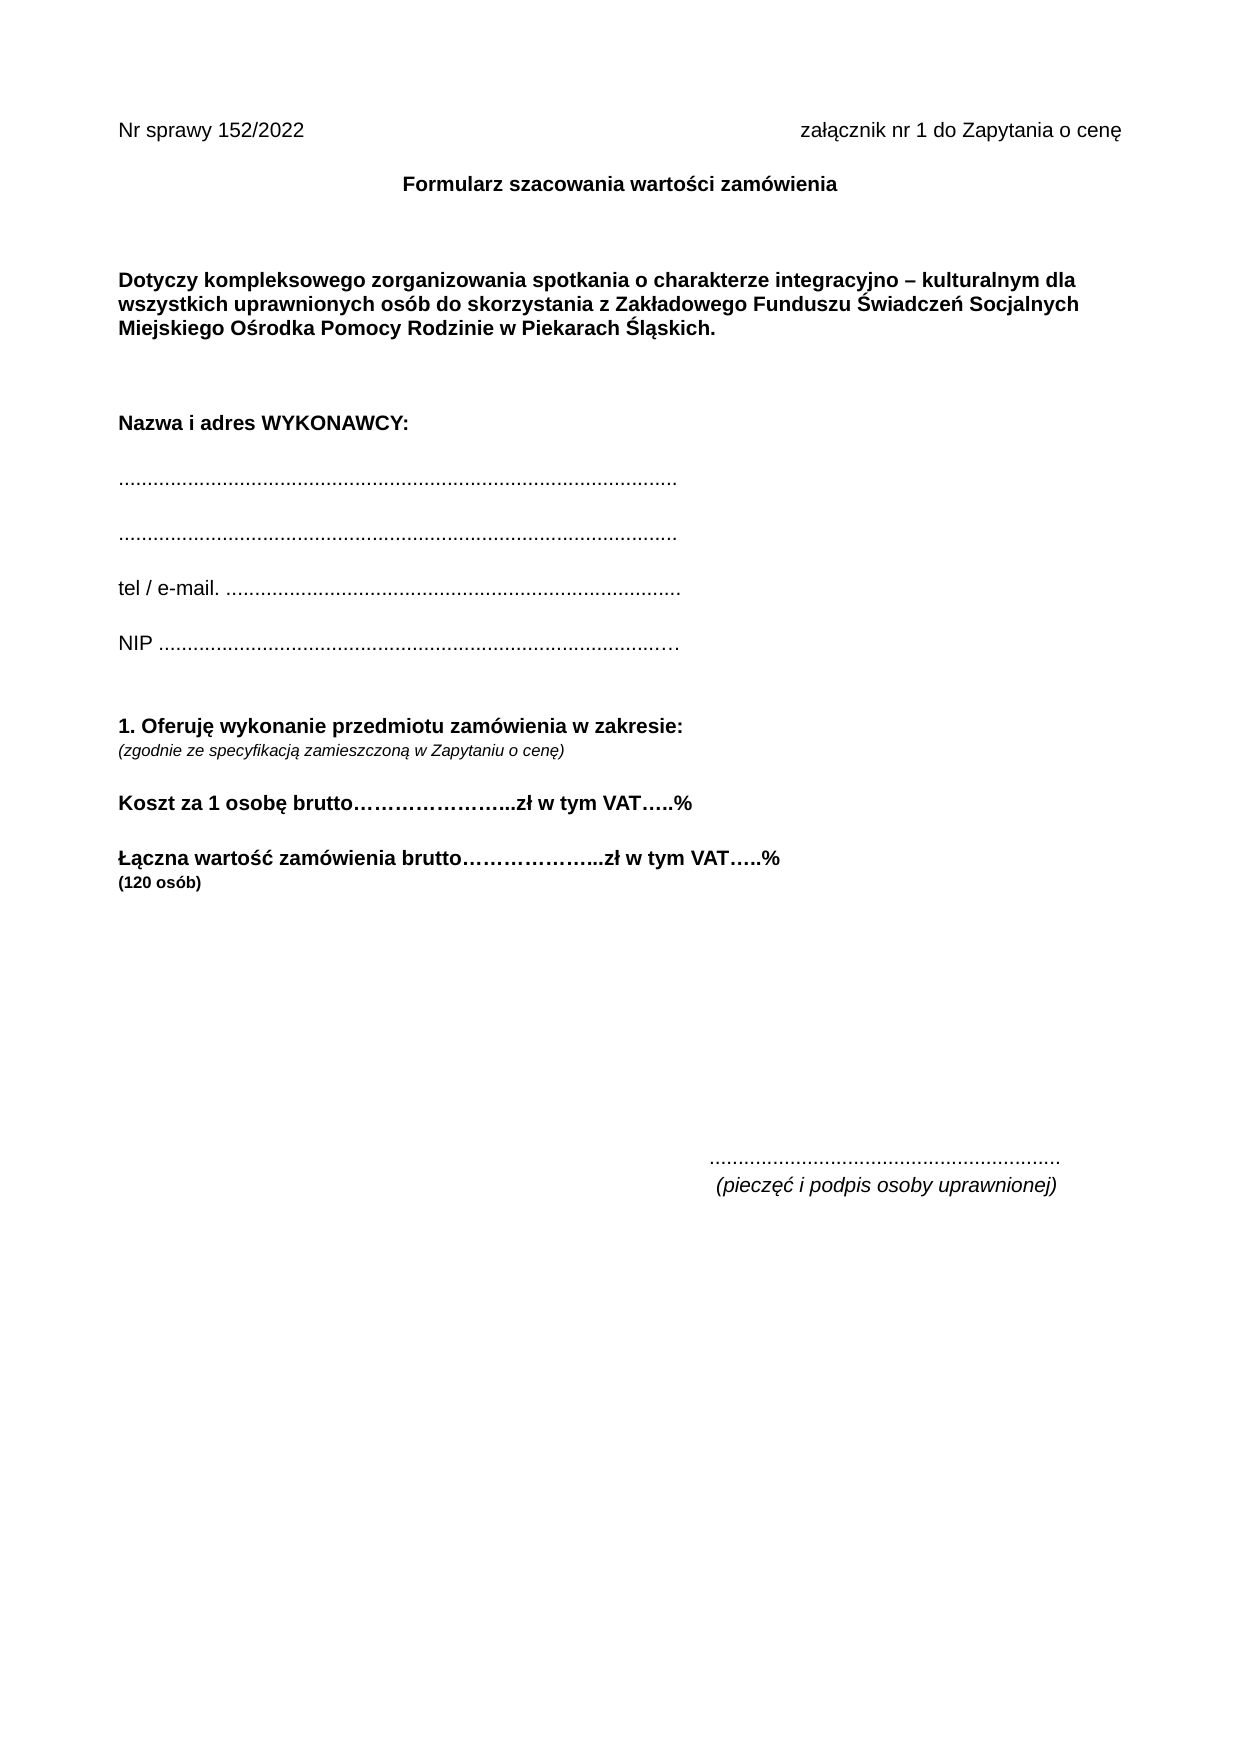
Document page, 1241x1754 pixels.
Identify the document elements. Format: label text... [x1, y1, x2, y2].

text tel / e-mail. ............................................................................... [118, 576, 1122, 600]
text Koszt za 1 osobę brutto…………………...zł w tym VAT…..% [118, 791, 1122, 814]
text Dotyczy kompleksowego zorganizowania spotkania o charakterze integracyjno – kulturalnym dla wszystkich uprawnionych osób do skorzystania z Zakładowego Funduszu Świadczeń Socjalnych Miejskiego Ośrodka Pomocy Rodzinie w Piekarach Śląskich. [118, 267, 1122, 339]
text ............................................................. [118, 1145, 1122, 1169]
text Łączna wartość zamówienia brutto………………...zł w tym VAT…..% [118, 846, 1122, 869]
text Nazwa i adres WYKONAWCY: [118, 411, 1122, 435]
text (120 osób) [118, 873, 1122, 892]
text 1. Oferuję wykonanie przedmiotu zamówienia w zakresie: [118, 714, 1122, 738]
text (zgodnie ze specyfikacją zamieszczoną w Zapytaniu o cenę) [118, 741, 1122, 760]
text Formularz szacowania wartości zamówienia [118, 172, 1122, 196]
text ................................................................................................. [118, 466, 1122, 490]
text NIP .......................................................................................… [118, 631, 1122, 655]
text ................................................................................................. [118, 521, 1122, 545]
text (pieczęć i podpis osoby uprawnionej) [118, 1172, 1122, 1196]
